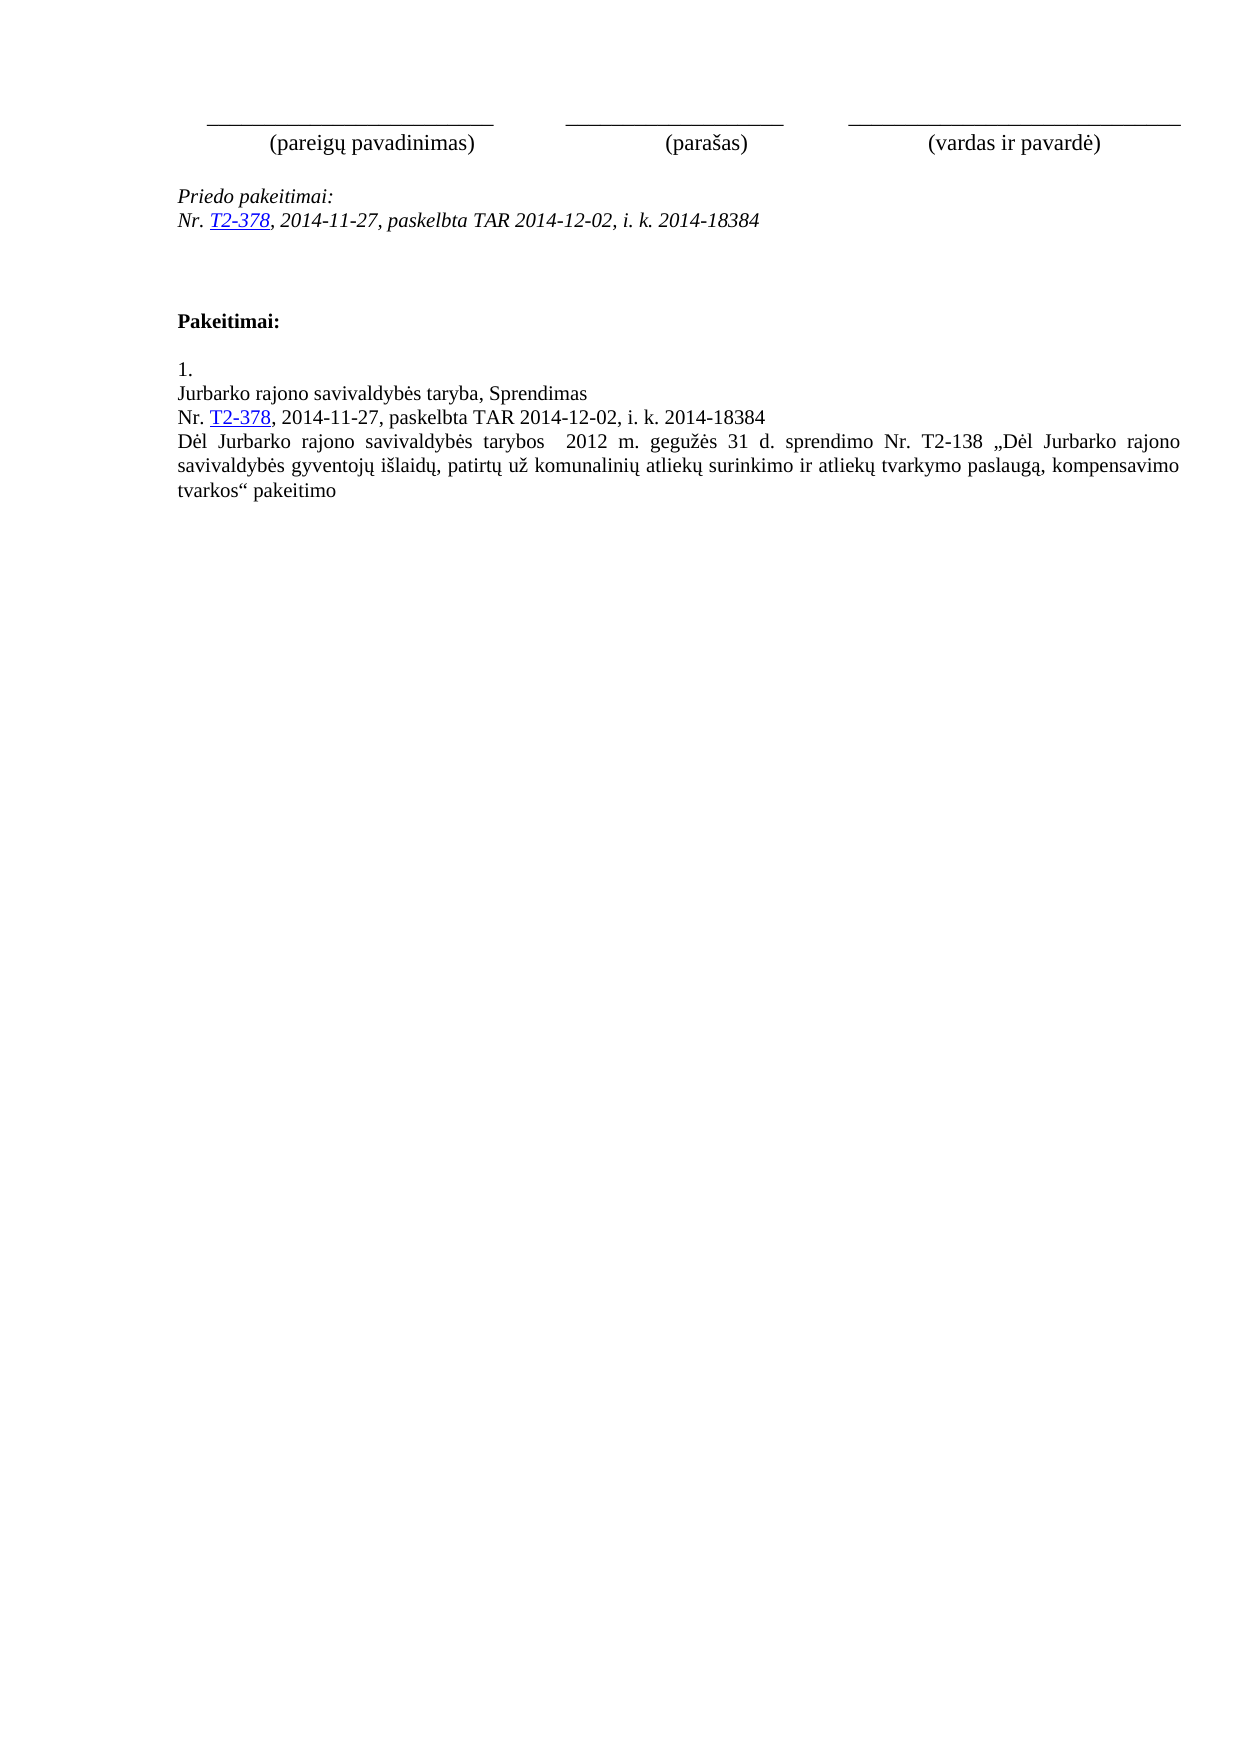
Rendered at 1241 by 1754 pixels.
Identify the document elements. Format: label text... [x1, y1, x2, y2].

text 1. [177, 357, 1181, 381]
table_cell (vardas ir pavardė) [837, 129, 1192, 155]
text Pakeitimai: [177, 309, 1181, 333]
table_header _____________________________ [837, 103, 1192, 129]
text Nr. T2-378, 2014-11-27, paskelbta TAR 2014-12-02, i. k. 2014-18384 [177, 405, 1181, 429]
table_cell (pareigų pavadinimas) [189, 129, 512, 155]
table_cell (parašas) [512, 129, 837, 155]
text Nr. T2-378, 2014-11-27, paskelbta TAR 2014-12-02, i. k. 2014-18384 [177, 208, 1181, 232]
text Priedo pakeitimai: [177, 184, 1181, 208]
text Dėl Jurbarko rajono savivaldybės tarybos 2012 m. gegužės 31 d. sprendimo Nr. T2-138 „Dėl Jurbarko rajono savivaldybės gyventojų išlaidų, patirtų už komunalinių atliekų surinkimo ir atliekų tvarkymo paslaugą, kompensavimo tvarkos“ pakeitimo [177, 429, 1181, 502]
table_header _________________________ [189, 103, 512, 129]
text Jurbarko rajono savivaldybės taryba, Sprendimas [177, 381, 1181, 405]
table_header ___________________ [512, 103, 837, 129]
